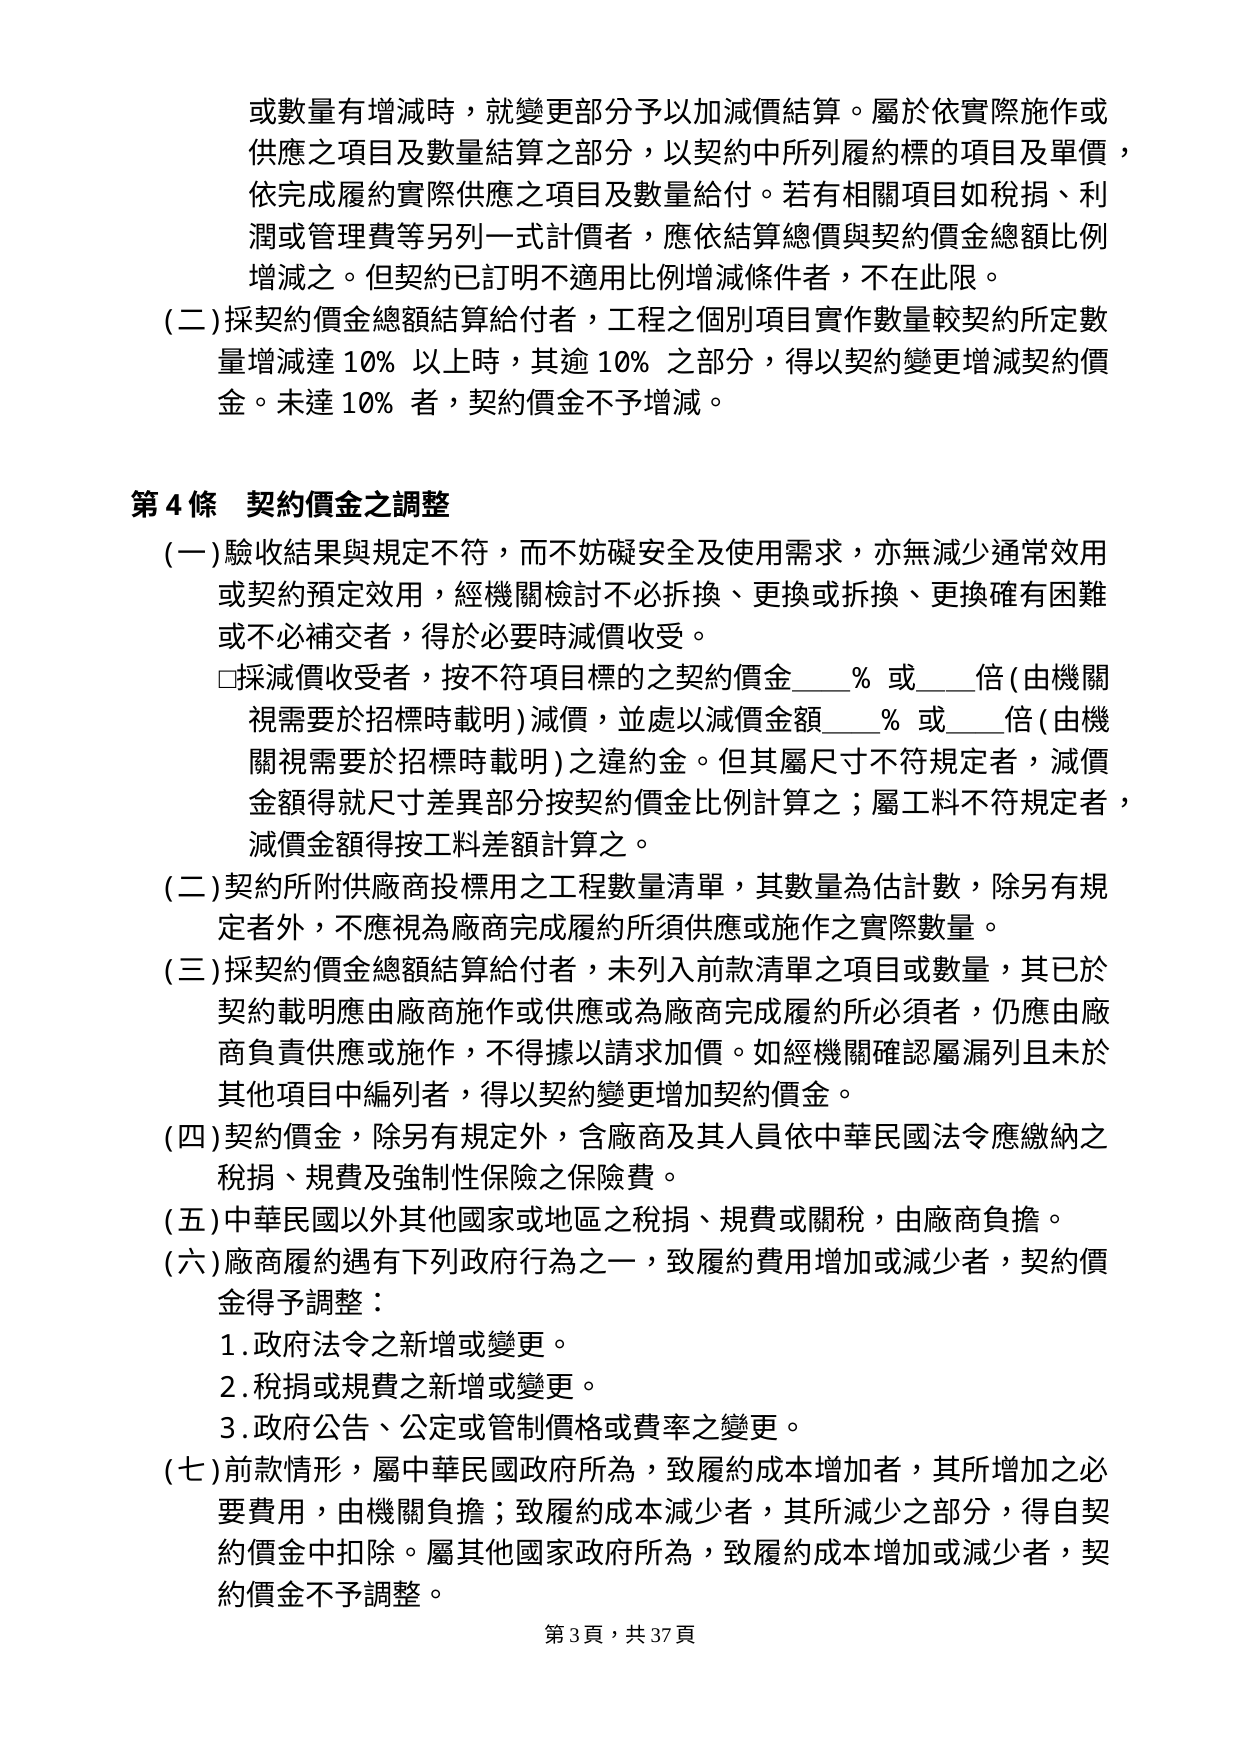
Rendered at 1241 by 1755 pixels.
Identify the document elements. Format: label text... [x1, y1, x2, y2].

text (一)驗收結果與規定不符，而不妨礙安全及使用需求，亦無減少通常效用或契約預定效用，經機關檢討不必拆換、更換或拆換、更換確有困難，或不必補交者，得於必要時減價收受。 [159, 530, 1110, 655]
text □部分依契約價金總額結算，部分依實際施作或供應之項目及數量結算。屬於依契約價金總額結算之部分，因契約變更致履約標的項目或數量有增減時，就變更部分予以加減價結算。屬於依實際施作或供應之項目及數量結算之部分，以契約中所列履約標的項目及單價，依完成履約實際供應之項目及數量給付。若有相關項目如稅捐、利潤或管理費等另列一式計價者，應依結算總價與契約價金總額比例增減之。但契約已訂明不適用比例增減條件者，不在此限。 [218, 89, 1110, 297]
text (六)廠商履約遇有下列政府行為之一，致履約費用增加或減少者，契約價金得予調整： [159, 1239, 1110, 1322]
text 第4條 契約價金之調整 [130, 482, 1110, 524]
text 3.政府公告、公定或管制價格或費率之變更。 [218, 1405, 1104, 1447]
text (三)採契約價金總額結算給付者，未列入前款清單之項目或數量，其已於契約載明應由廠商施作或供應或為廠商完成履約所必須者，仍應由廠商負責供應或施作，不得據以請求加價。如經機關確認屬漏列且未於其他項目中編列者，得以契約變更增加契約價金。 [159, 947, 1110, 1114]
text (四)契約價金，除另有規定外，含廠商及其人員依中華民國法令應繳納之稅捐、規費及強制性保險之保險費。 [159, 1114, 1110, 1197]
text (七)前款情形，屬中華民國政府所為，致履約成本增加者，其所增加之必要費用，由機關負擔；致履約成本減少者，其所減少之部分，得自契約價金中扣除。屬其他國家政府所為，致履約成本增加或減少者，契約價金不予調整。 [159, 1447, 1110, 1614]
text 1.政府法令之新增或變更。 [218, 1322, 1104, 1364]
text (二)契約所附供廠商投標用之工程數量清單，其數量為估計數，除另有規定者外，不應視為廠商完成履約所須供應或施作之實際數量。 [159, 864, 1110, 947]
text □採減價收受者，按不符項目標的之契約價金＿＿% 或＿＿倍(由機關視需要於招標時載明)減價，並處以減價金額＿＿% 或＿＿倍(由機關視需要於招標時載明)之違約金。但其屬尺寸不符規定者，減價金額得就尺寸差異部分按契約價金比例計算之；屬工料不符規定者，減價金額得按工料差額計算之。 [218, 655, 1110, 864]
text 2.稅捐或規費之新增或變更。 [218, 1364, 1104, 1405]
text (二)採契約價金總額結算給付者，工程之個別項目實作數量較契約所定數量增減達10% 以上時，其逾10% 之部分，得以契約變更增減契約價金。未達10% 者，契約價金不予增減。 [159, 297, 1110, 422]
text (五)中華民國以外其他國家或地區之稅捐、規費或關稅，由廠商負擔。 [159, 1197, 1110, 1239]
